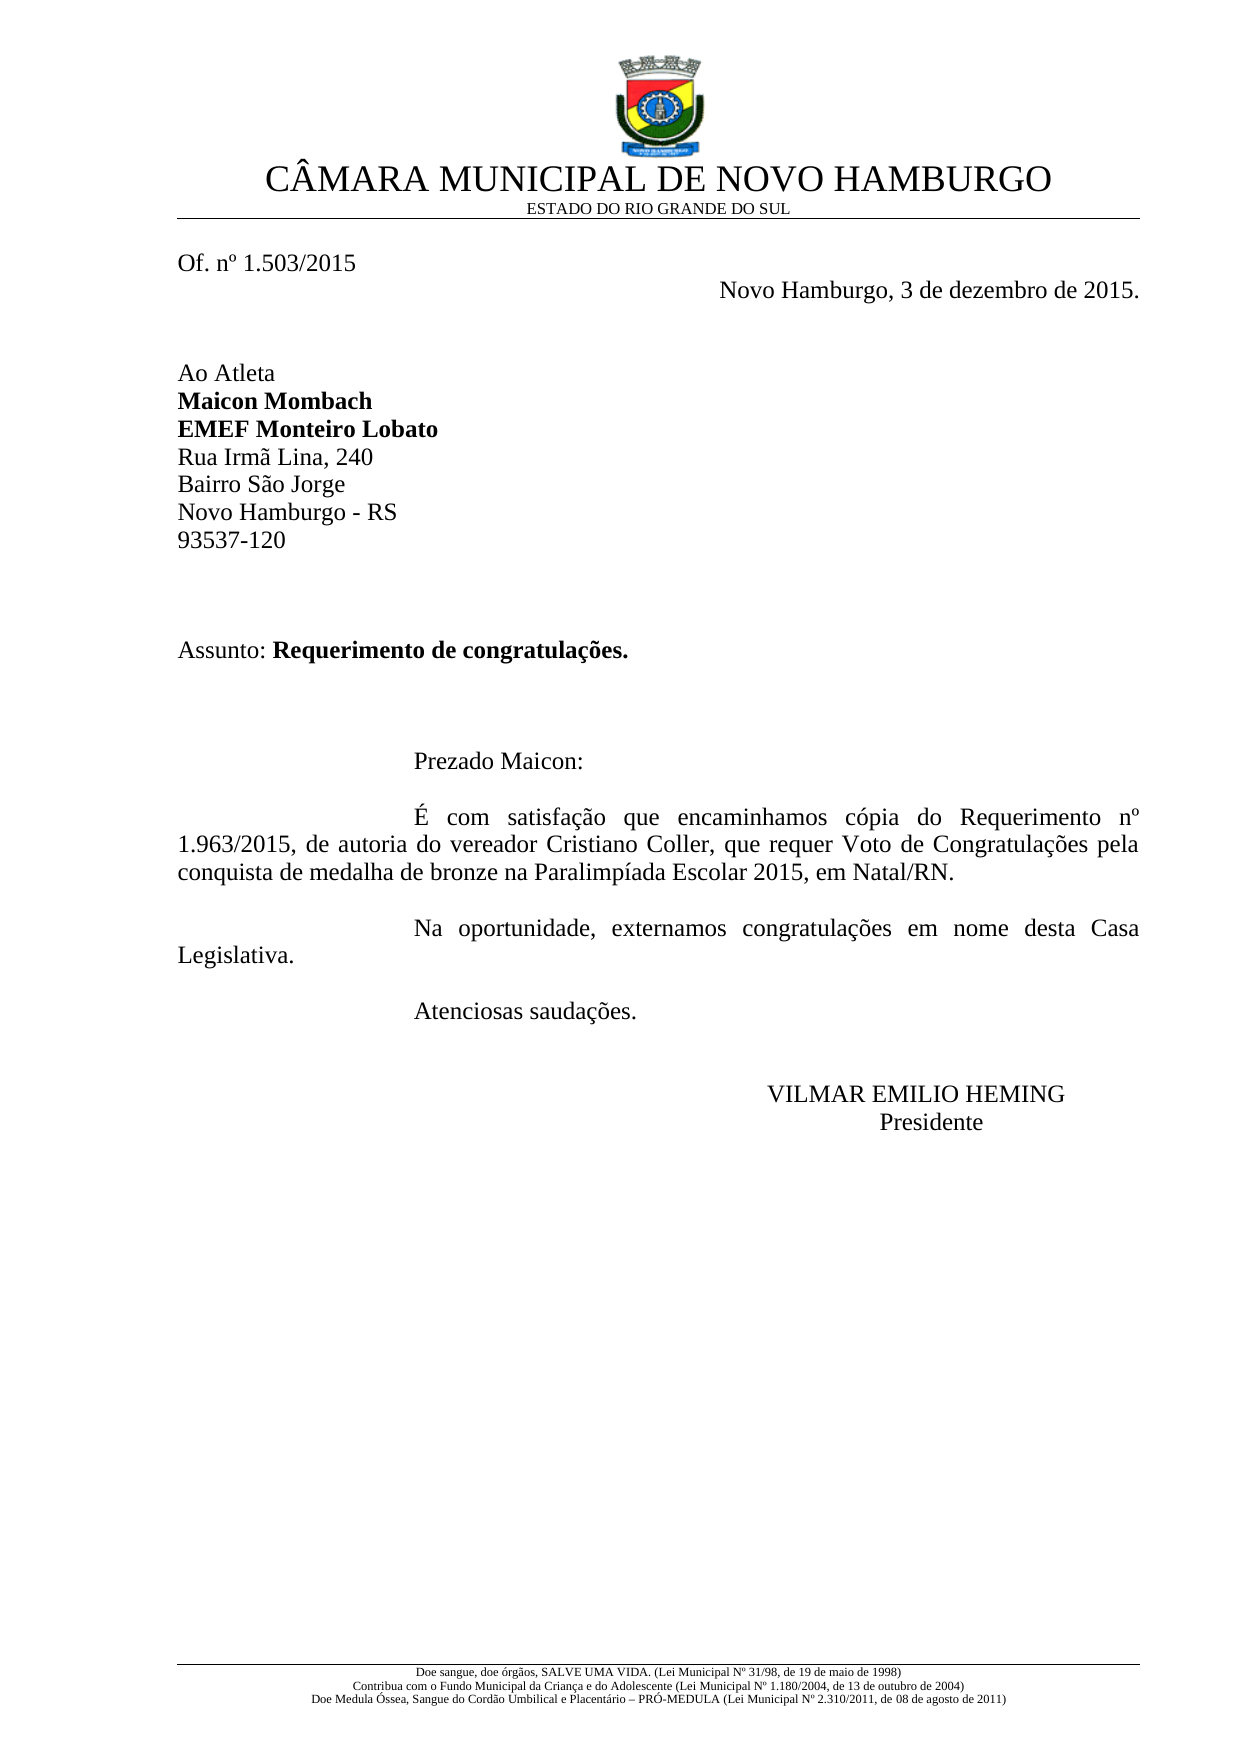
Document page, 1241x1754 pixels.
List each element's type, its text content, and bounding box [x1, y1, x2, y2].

text Prezado Maicon: [177, 747, 1140, 775]
text Bairro São Jorge [177, 470, 1140, 498]
text Na oportunidade, externamos congratulações em nome desta Casa Legislativa. [177, 914, 1140, 969]
text Assunto: Requerimento de congratulações. [177, 637, 1140, 664]
text Presidente [179, 1108, 1140, 1135]
text Maicon Mombach [177, 387, 1140, 415]
text Novo Hamburgo, 3 de dezembro de 2015. [177, 276, 1140, 304]
text EMEF Monteiro Lobato [177, 415, 1140, 443]
text É com satisfação que encaminhamos cópia do Requerimento nº 1.963/2015, de autoria do vereador Cristiano Coller, que requer Voto de Congratulações pela conquista de medalha de bronze na Paralimpíada Escolar 2015, em Natal/RN. [177, 803, 1140, 886]
text Novo Hamburgo - RS [177, 498, 1140, 526]
picture [608, 47, 709, 163]
text 93537-120 [177, 526, 1140, 553]
text Of. nº 1.503/2015 [177, 249, 1140, 276]
text Atenciosas saudações. [177, 997, 1140, 1024]
text Ao Atleta [177, 359, 1140, 387]
text Rua Irmã Lina, 240 [177, 443, 1140, 470]
text VILMAR EMILIO HEMING [179, 1080, 1140, 1108]
